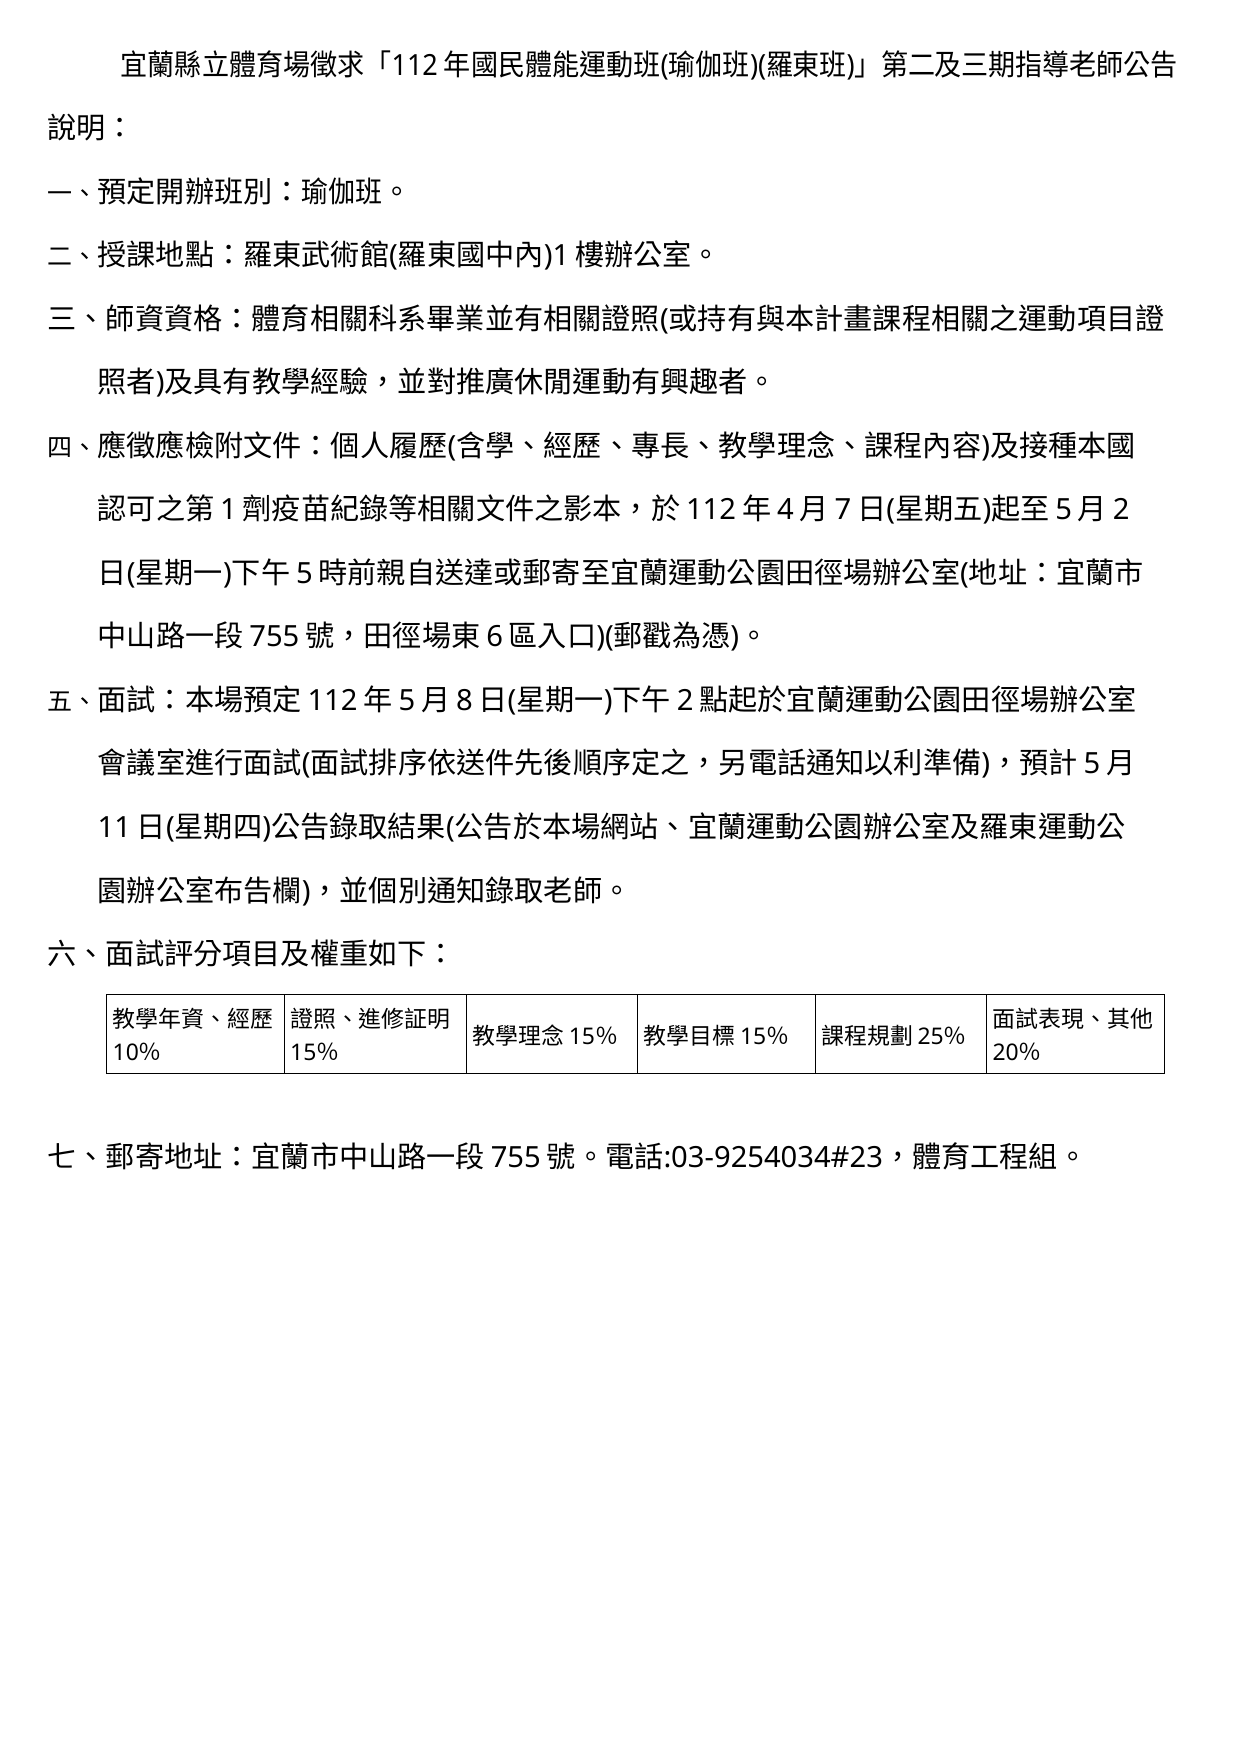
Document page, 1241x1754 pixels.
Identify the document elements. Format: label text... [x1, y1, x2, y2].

table_header 教學理念15％ [467, 995, 637, 1073]
table_header 教學年資、經歷10％ [107, 995, 284, 1073]
list 授課地點：羅東武術館(羅東國中內)1樓辦公室。 [47, 232, 1193, 274]
list 郵寄地址：宜蘭市中山路一段755號。電話:03-9254034#23，體育工程組。 [47, 1134, 1193, 1176]
list 面試：本場預定112年5月8日(星期一)下午2點起於宜蘭運動公園田徑場辦公室會議室進行面試(面試排序依送件先後順序定之，另電話通知以利準備)，預計5月11日(星期四)公告錄取結果(公告於本場網站、宜蘭運動公園辦公室及羅東運動公園辦公室布告欄)，並個別通知錄取老師。 [47, 677, 1148, 909]
table_header 面試表現、其他20％ [987, 995, 1164, 1073]
table_header 證照、進修証明15％ [285, 995, 466, 1073]
table_header 課程規劃25％ [816, 995, 986, 1073]
list 面試評分項目及權重如下： [47, 931, 1193, 973]
table_header 教學目標15％ [638, 995, 815, 1073]
text 宜蘭縣立體育場徵求「112年國民體能運動班(瑜伽班)(羅東班)」第二及三期指導老師公告 [105, 41, 1193, 84]
text 說明： [47, 105, 1193, 147]
list 應徵應檢附文件：個人履歷(含學、經歷、專長、教學理念、課程內容)及接種本國認可之第1劑疫苗紀錄等相關文件之影本，於112年4月7日(星期五)起至5月2日(星期一)下午5時前親自送達或郵寄至宜蘭運動公園田徑場辦公室(地址：宜蘭市中山路一段755號，田徑場東6區入口)(郵戳為憑)。 [47, 422, 1148, 655]
list 預定開辦班別：瑜伽班。 [47, 168, 1193, 211]
list 師資資格：體育相關科系畢業並有相關證照(或持有與本計畫課程相關之運動項目證照者)及具有教學經驗，並對推廣休閒運動有興趣者。 [47, 295, 1193, 401]
